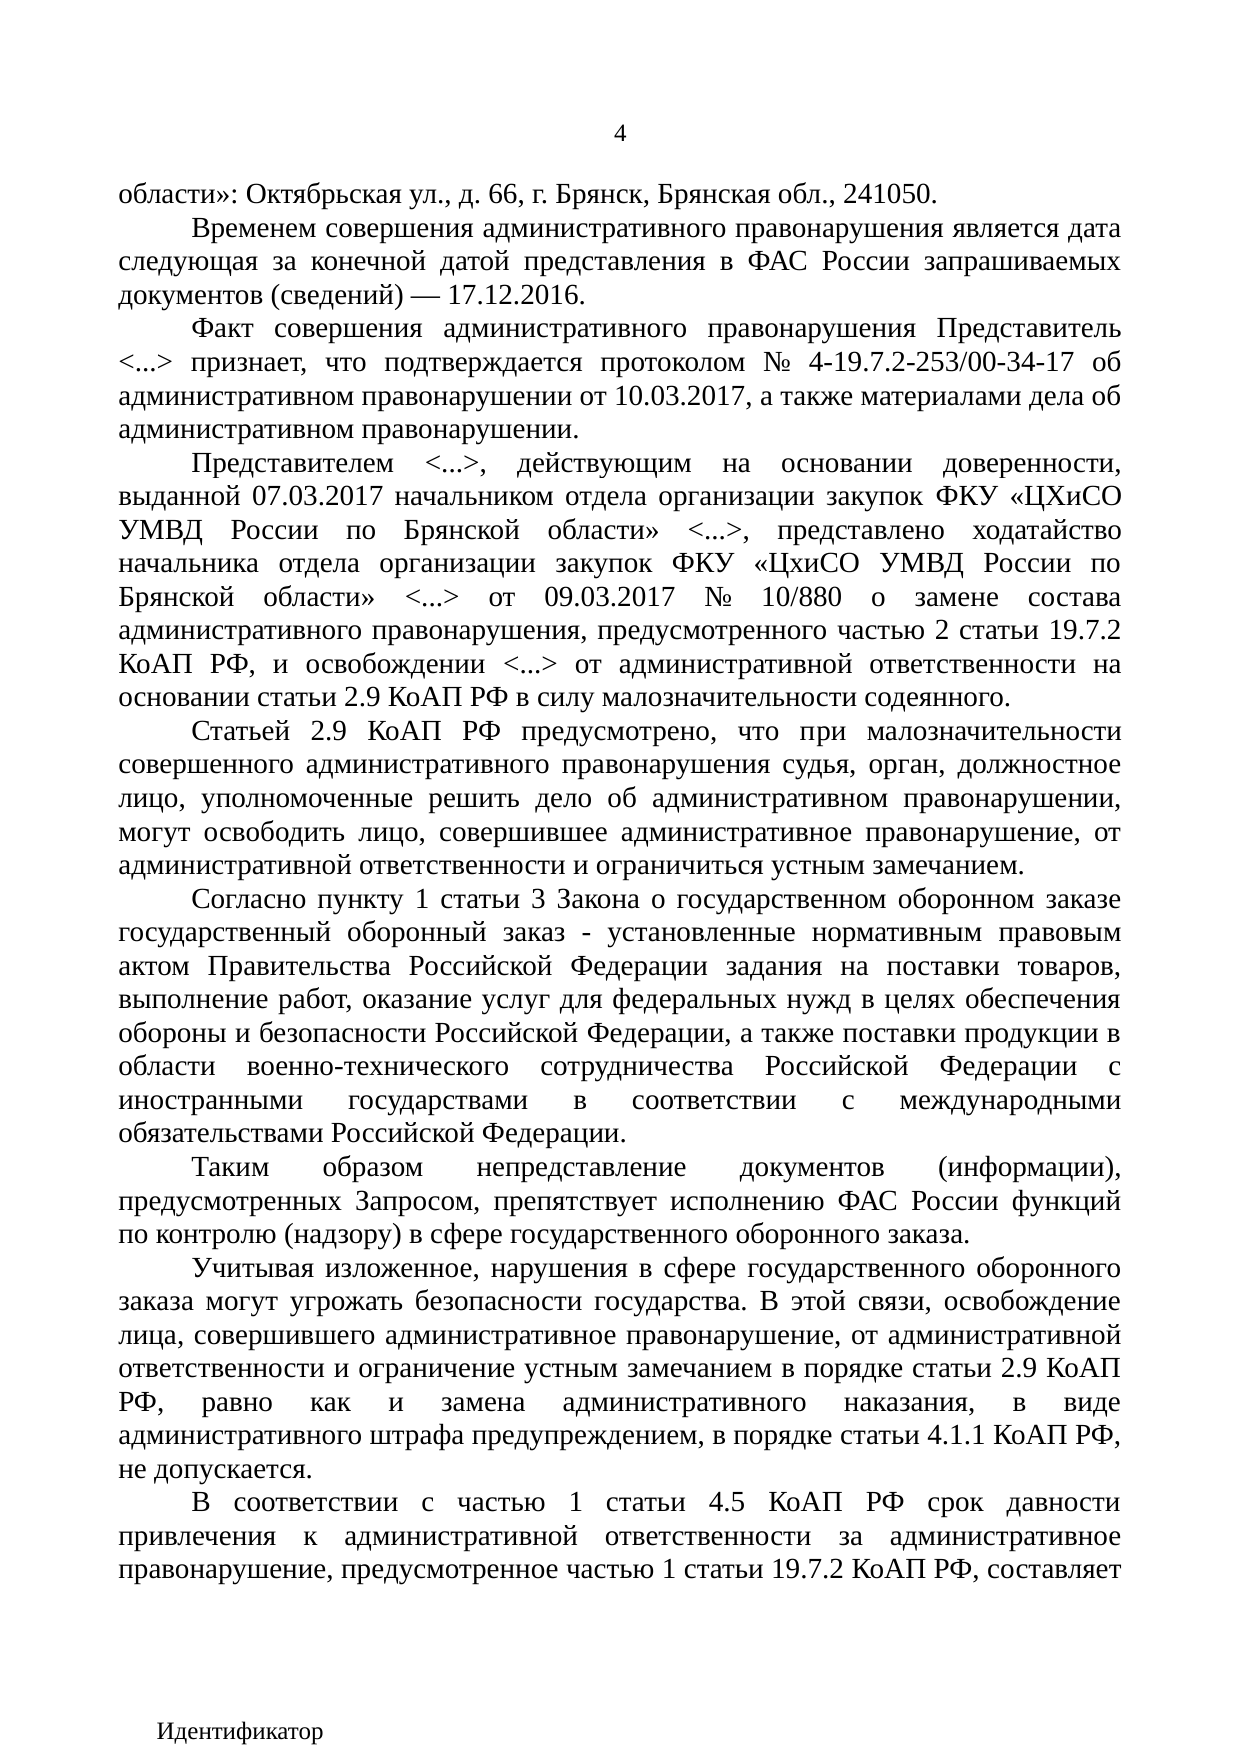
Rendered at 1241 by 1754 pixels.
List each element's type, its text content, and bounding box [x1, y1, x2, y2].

text Факт совершения административного правонарушения Представитель <...> признает, что подтверждается протоколом № 4-19.7.2-253/00-34-17 об административном правонарушении от 10.03.2017, а также материалами дела об административном правонарушении. [118, 311, 1122, 445]
text Таким образом непредставление документов (информации), предусмотренных Запросом, препятствует исполнению ФАС России функций по контролю (надзору) в сфере государственного оборонного заказа. [118, 1149, 1122, 1250]
text Статьей 2.9 КоАП РФ предусмотрено, что при малозначительности совершенного административного правонарушения судья, орган, должностное лицо, уполномоченные решить дело об административном правонарушении, могут освободить лицо, совершившее административное правонарушение, от административной ответственности и ограничиться устным замечанием. [118, 713, 1122, 881]
text В соответствии с частью 1 статьи 4.5 КоАП РФ срок давности привлечения к административной ответственности за административное правонарушение, предусмотренное частью 1 статьи 19.7.2 КоАП РФ, составляет [118, 1484, 1122, 1585]
text области»: Октябрьская ул., д. 66, г. Брянск, Брянская обл., 241050. [118, 176, 1122, 210]
text Согласно пункту 1 статьи 3 Закона о государственном оборонном заказе государственный оборонный заказ - установленные нормативным правовым актом Правительства Российской Федерации задания на поставки товаров, выполнение работ, оказание услуг для федеральных нужд в целях обеспечения обороны и безопасности Российской Федерации, а также поставки продукции в области военно-технического сотрудничества Российской Федерации с иностранными государствами в соответствии с международными обязательствами Российской Федерации. [118, 881, 1122, 1149]
text Временем совершения административного правонарушения является дата следующая за конечной датой представления в ФАС России запрашиваемых документов (сведений) — 17.12.2016. [118, 210, 1122, 311]
text Учитывая изложенное, нарушения в сфере государственного оборонного заказа могут угрожать безопасности государства. В этой связи, освобождение лица, совершившего административное правонарушение, от административной ответственности и ограничение устным замечанием в порядке статьи 2.9 КоАП РФ, равно как и замена административного наказания, в виде административного штрафа предупреждением, в порядке статьи 4.1.1 КоАП РФ, не допускается. [118, 1250, 1122, 1484]
text Представителем <...>, действующим на основании доверенности, выданной 07.03.2017 начальником отдела организации закупок ФКУ «ЦХиСО УМВД России по Брянской области» <...>, представлено ходатайство начальника отдела организации закупок ФКУ «ЦхиСО УМВД России по Брянской области» <...> от 09.03.2017 № 10/880 о замене состава административного правонарушения, предусмотренного частью 2 статьи 19.7.2 КоАП РФ, и освобождении <...> от административной ответственности на основании статьи 2.9 КоАП РФ в силу малозначительности содеянного. [118, 445, 1122, 713]
